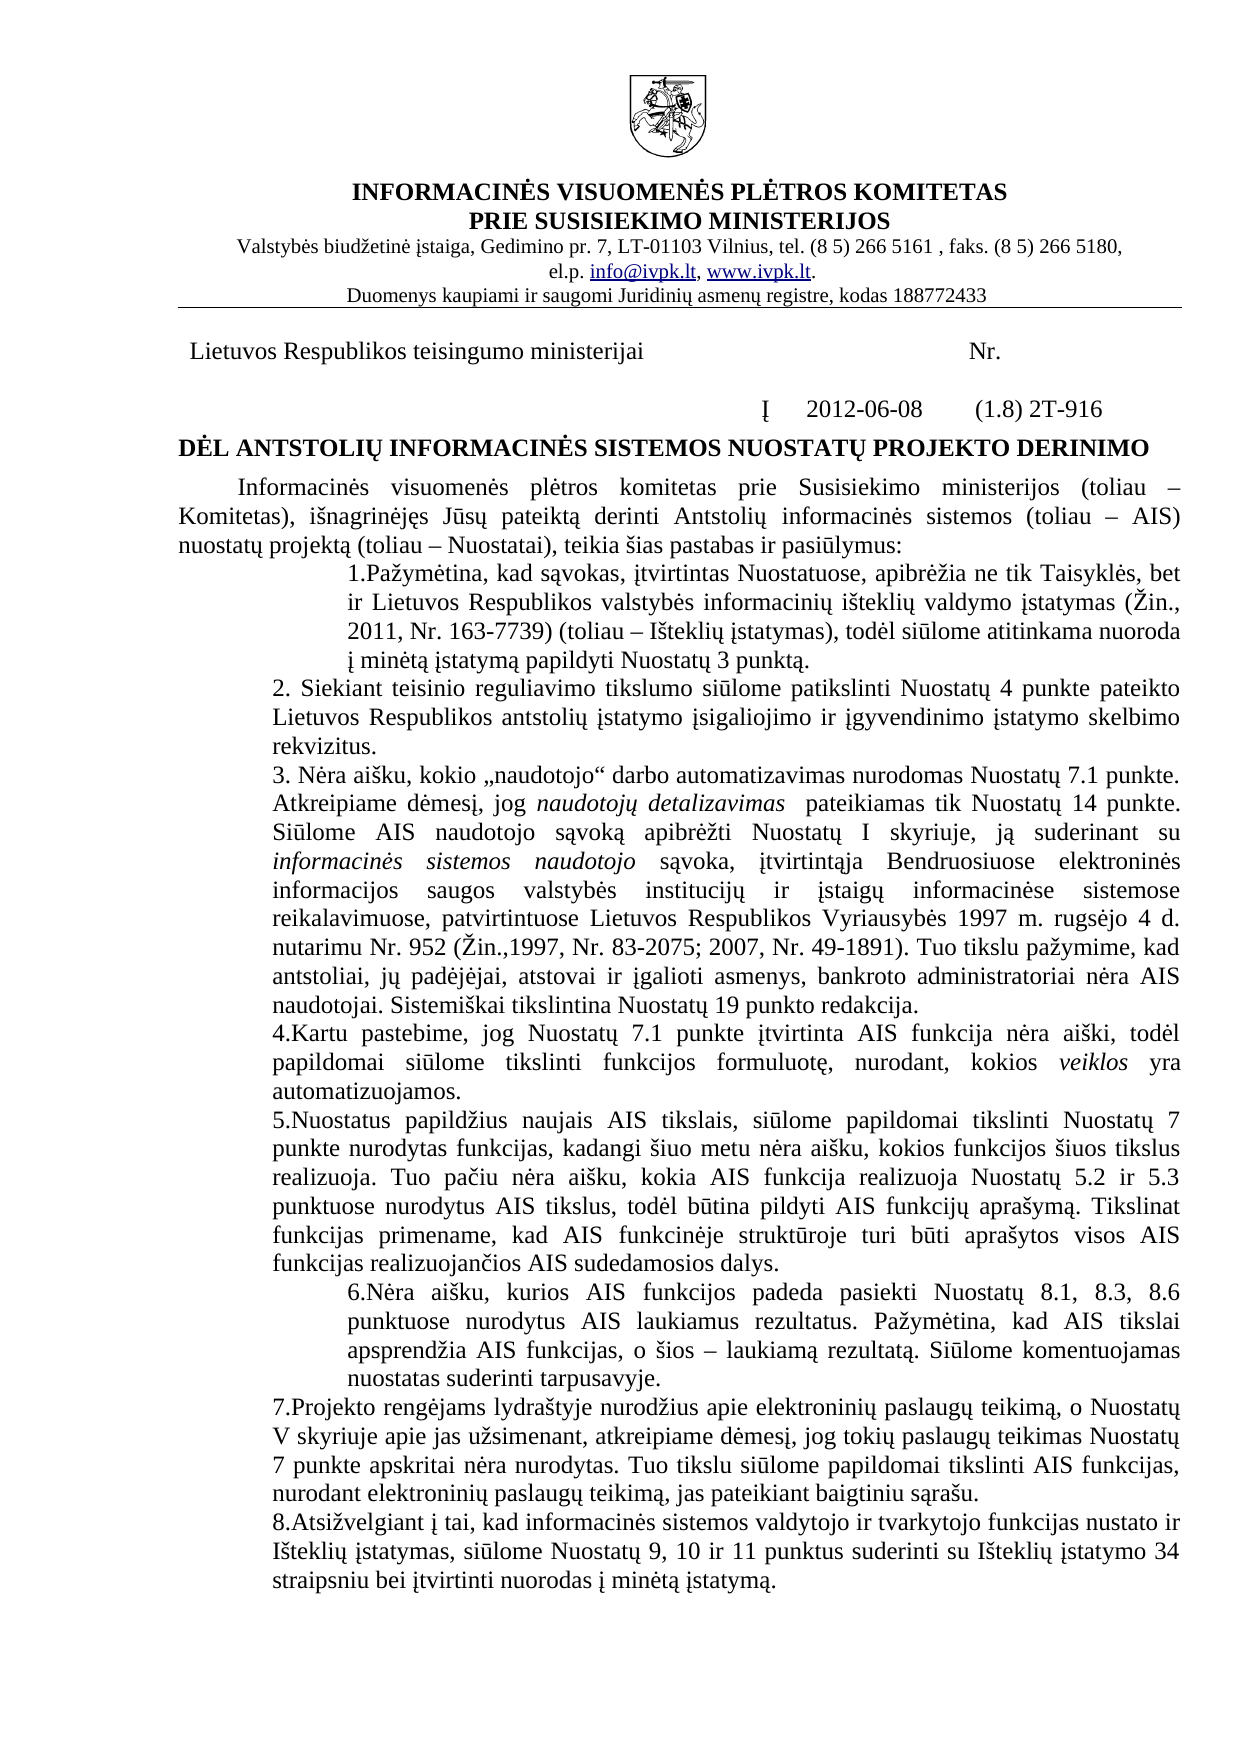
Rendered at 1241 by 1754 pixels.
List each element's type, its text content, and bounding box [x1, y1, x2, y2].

table_header Nr. (1.8) 2T-916 [957, 336, 1208, 423]
list Kartu pastebime, jog Nuostatų 7.1 punkte įtvirtinta AIS funkcija nėra aiški, todėl papildomai siūlome tikslinti funkcijos formuluotę, nurodant, kokios veiklos yra automatizuojamos. [178, 1018, 1181, 1105]
list Pažymėtina, kad sąvokas, įtvirtintas Nuostatuose, apibrėžia ne tik Taisyklės, bet ir Lietuvos Respublikos valstybės informacinių išteklių valdymo įstatymas (Žin., 2011, Nr. 163-7739) (toliau – Išteklių įstatymas), todėl siūlome atitinkama nuoroda į minėtą įstatymą papildyti Nuostatų 3 punktą. [253, 558, 1181, 673]
subtitle PRIE SUSISIEKIMO MINISTERIJOS [178, 206, 1181, 234]
list Nėra aišku, kurios AIS funkcijos padeda pasiekti Nuostatų 8.1, 8.3, 8.6 punktuose nurodytus AIS laukiamus rezultatus. Pažymėtina, kad AIS tikslai apsprendžia AIS funkcijas, o šios – laukiamą rezultatą. Siūlome komentuojamas nuostatas suderinti tarpusavyje. [253, 1277, 1181, 1392]
table_header Į [736, 336, 795, 423]
list Projekto rengėjams lydraštyje nurodžius apie elektroninių paslaugų teikimą, o Nuostatų V skyriuje apie jas užsimenant, atkreipiame dėmesį, jog tokių paslaugų teikimas Nuostatų 7 punkte apskritai nėra nurodytas. Tuo tikslu siūlome papildomai tikslinti AIS funkcijas, nurodant elektroninių paslaugų teikimą, jas pateikiant baigtiniu sąrašu. [178, 1392, 1181, 1507]
text DĖL ANTSTOLIŲ INFORMACINĖS SISTEMOS NUOSTATŲ PROJEKTO DERINIMO [178, 433, 1181, 462]
table_header Lietuvos Respublikos teisingumo ministerijai [178, 336, 662, 423]
table_header Valstybės biudžetinė įstaiga, Gedimino pr. 7, LT-01103 Vilnius, tel. (8 5) 266 5161 , faks. (8 5) 266 5180, el.p. info@ivpk.lt, www.ivpk.lt. Duomenys kaupiami ir saugomi Juridinių asmenų registre, kodas 188772433 [178, 235, 1182, 307]
list Siekiant teisinio reguliavimo tikslumo siūlome patikslinti Nuostatų 4 punkte pateikto Lietuvos Respublikos antstolių įstatymo įsigaliojimo ir įgyvendinimo įstatymo skelbimo rekvizitus. [178, 673, 1181, 760]
table_header [662, 336, 736, 423]
text INFORMACINĖS VISUOMENĖS PLĖTROS KOMITETAS [178, 177, 1181, 206]
text Informacinės visuomenės plėtros komitetas prie Susisiekimo ministerijos (toliau – Komitetas), išnagrinėjęs Jūsų pateiktą derinti Antstolių informacinės sistemos (toliau – AIS) nuostatų projektą (toliau – Nuostatai), teikia šias pastabas ir pasiūlymus: [178, 472, 1181, 558]
list Nėra aišku, kokio „naudotojo“ darbo automatizavimas nurodomas Nuostatų 7.1 punkte. Atkreipiame dėmesį, jog naudotojų detalizavimas pateikiamas tik Nuostatų 14 punkte. Siūlome AIS naudotojo sąvoką apibrėžti Nuostatų I skyriuje, ją suderinant su informacinės sistemos naudotojo sąvoka, įtvirtintąja Bendruosiuose elektroninės informacijos saugos valstybės institucijų ir įstaigų informacinėse sistemose reikalavimuose, patvirtintuose Lietuvos Respublikos Vyriausybės 1997 m. rugsėjo 4 d. nutarimu Nr. 952 (Žin.,1997, Nr. 83-2075; 2007, Nr. 49-1891). Tuo tikslu pažymime, kad antstoliai, jų padėjėjai, atstovai ir įgalioti asmenys, bankroto administratoriai nėra AIS naudotojai. Sistemiškai tikslintina Nuostatų 19 punkto redakcija. [178, 760, 1181, 1018]
table_header 2012-06-08 [795, 336, 957, 423]
list Nuostatus papildžius naujais AIS tikslais, siūlome papildomai tikslinti Nuostatų 7 punkte nurodytas funkcijas, kadangi šiuo metu nėra aišku, kokios funkcijos šiuos tikslus realizuoja. Tuo pačiu nėra aišku, kokia AIS funkcija realizuoja Nuostatų 5.2 ir 5.3 punktuose nurodytus AIS tikslus, todėl būtina pildyti AIS funkcijų aprašymą. Tikslinat funkcijas primename, kad AIS funkcinėje struktūroje turi būti aprašytos visos AIS funkcijas realizuojančios AIS sudedamosios dalys. [178, 1105, 1181, 1277]
list Atsižvelgiant į tai, kad informacinės sistemos valdytojo ir tvarkytojo funkcijas nustato ir Išteklių įstatymas, siūlome Nuostatų 9, 10 ir 11 punktus suderinti su Išteklių įstatymo 34 straipsniu bei įtvirtinti nuorodas į minėtą įstatymą. [178, 1507, 1181, 1593]
